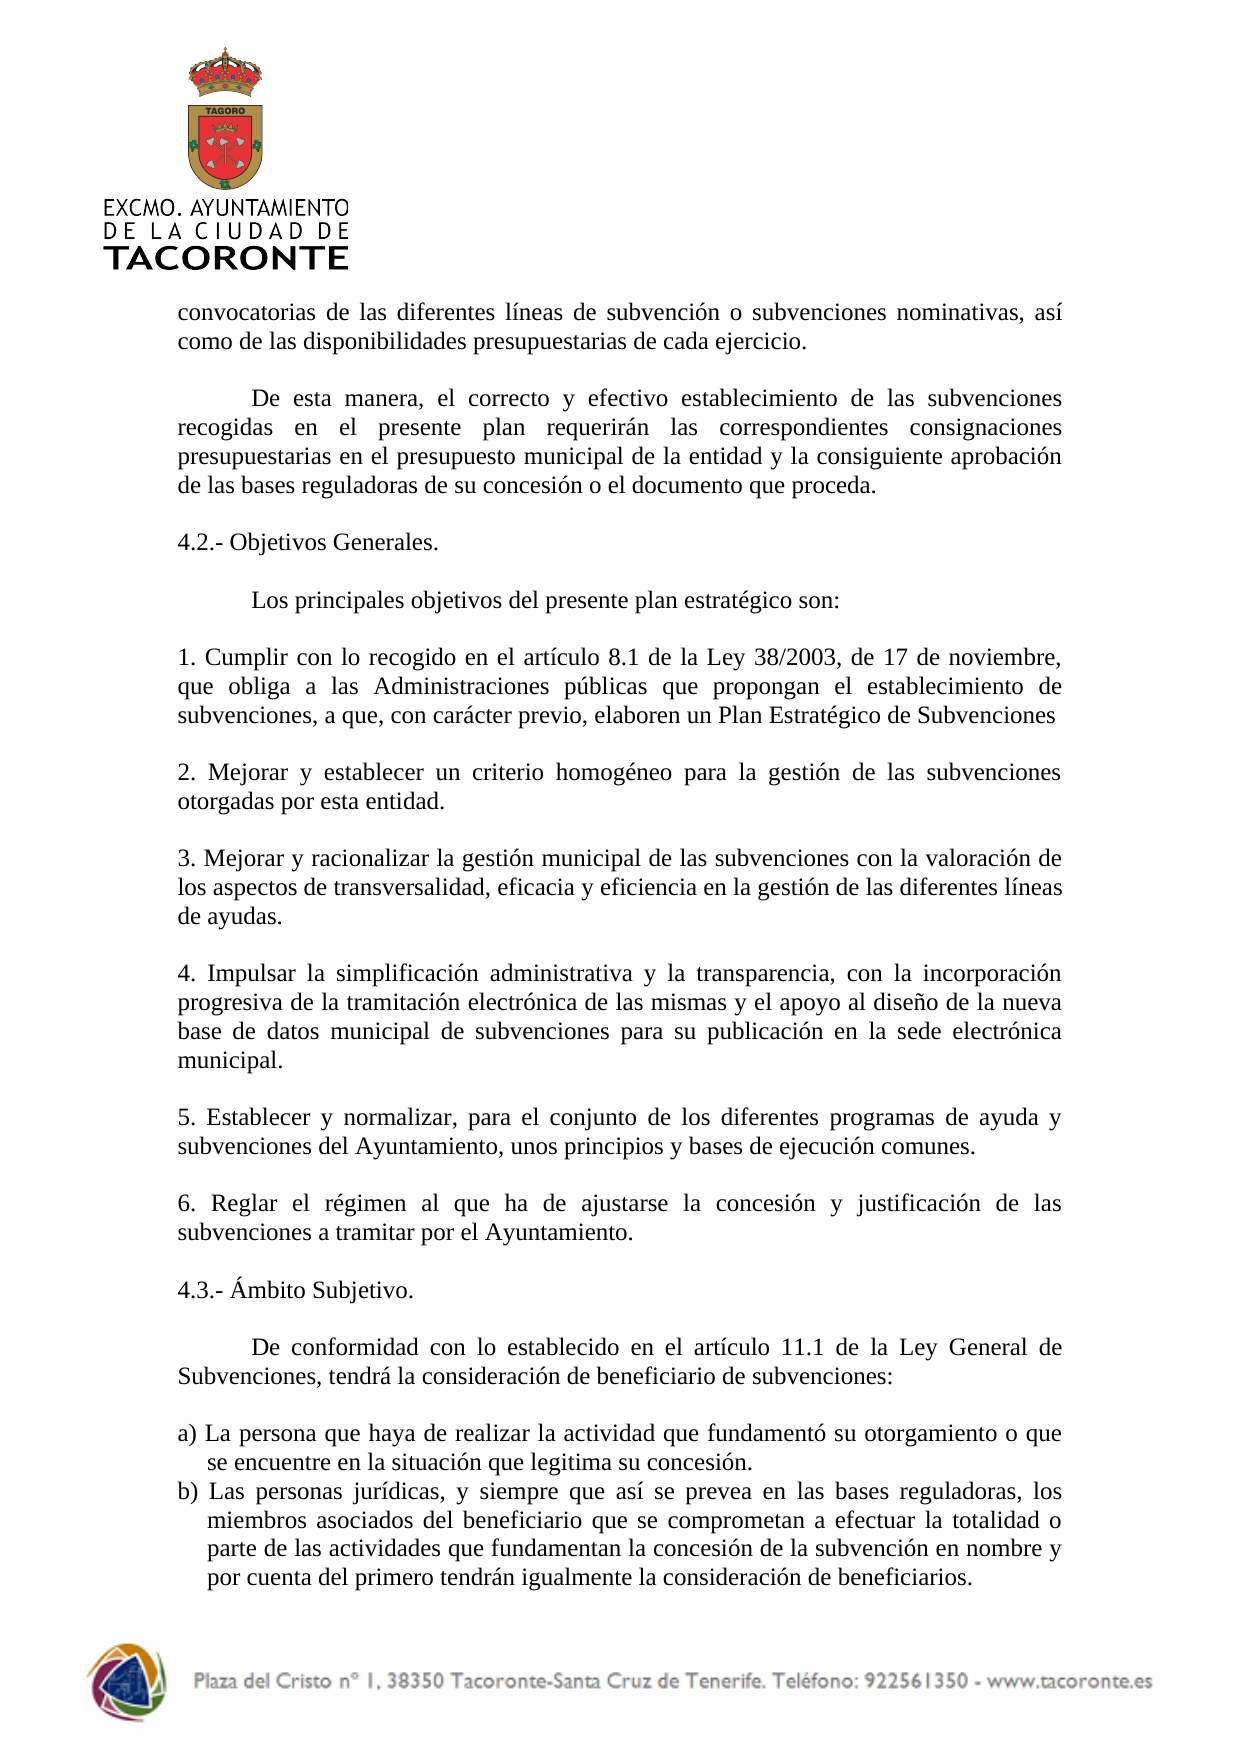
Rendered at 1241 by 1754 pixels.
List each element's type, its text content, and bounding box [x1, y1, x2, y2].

text convocatorias de las diferentes líneas de subvención o subvenciones nominativas, así como de las disponibilidades presupuestarias de cada ejercicio. [177, 297, 1063, 355]
text De conformidad con lo establecido en el artículo 11.1 de la Ley General de Subvenciones, tendrá la consideración de beneficiario de subvenciones: [177, 1332, 1063, 1390]
text 5. Establecer y normalizar, para el conjunto de los diferentes programas de ayuda y subvenciones del Ayuntamiento, unos principios y bases de ejecución comunes. [177, 1102, 1063, 1160]
picture [103, 47, 348, 270]
text De esta manera, el correcto y efectivo establecimiento de las subvenciones recogidas en el presente plan requerirán las correspondientes consignaciones presupuestarias en el presupuesto municipal de la entidad y la consiguiente aprobación de las bases reguladoras de su concesión o el documento que proceda. [177, 383, 1063, 498]
text a) La persona que haya de realizar la actividad que fundamentó su otorgamiento o que se encuentre en la situación que legitima su concesión. [177, 1418, 1063, 1476]
text 4.2.- Objetivos Generales. [177, 527, 1063, 556]
picture [80, 1630, 1163, 1737]
text 6. Reglar el régimen al que ha de ajustarse la concesión y justificación de las subvenciones a tramitar por el Ayuntamiento. [177, 1188, 1063, 1246]
text 2. Mejorar y establecer un criterio homogéneo para la gestión de las subvenciones otorgadas por esta entidad. [177, 757, 1063, 815]
text Los principales objetivos del presente plan estratégico son: [177, 585, 1063, 613]
text b) Las personas jurídicas, y siempre que así se prevea en las bases reguladoras, los miembros asociados del beneficiario que se comprometan a efectuar la totalidad o parte de las actividades que fundamentan la concesión de la subvención en nombre y por cuenta del primero tendrán igualmente la consideración de beneficiarios. [177, 1476, 1063, 1591]
text 4. Impulsar la simplificación administrativa y la transparencia, con la incorporación progresiva de la tramitación electrónica de las mismas y el apoyo al diseño de la nueva base de datos municipal de subvenciones para su publicación en la sede electrónica municipal. [177, 958, 1063, 1073]
text 3. Mejorar y racionalizar la gestión municipal de las subvenciones con la valoración de los aspectos de transversalidad, eficacia y eficiencia en la gestión de las diferentes líneas de ayudas. [177, 843, 1063, 930]
text 4.3.- Ámbito Subjetivo. [177, 1275, 1063, 1303]
text 1. Cumplir con lo recogido en el artículo 8.1 de la Ley 38/2003, de 17 de noviembre, que obliga a las Administraciones públicas que propongan el establecimiento de subvenciones, a que, con carácter previo, elaboren un Plan Estratégico de Subvenciones [177, 642, 1063, 728]
